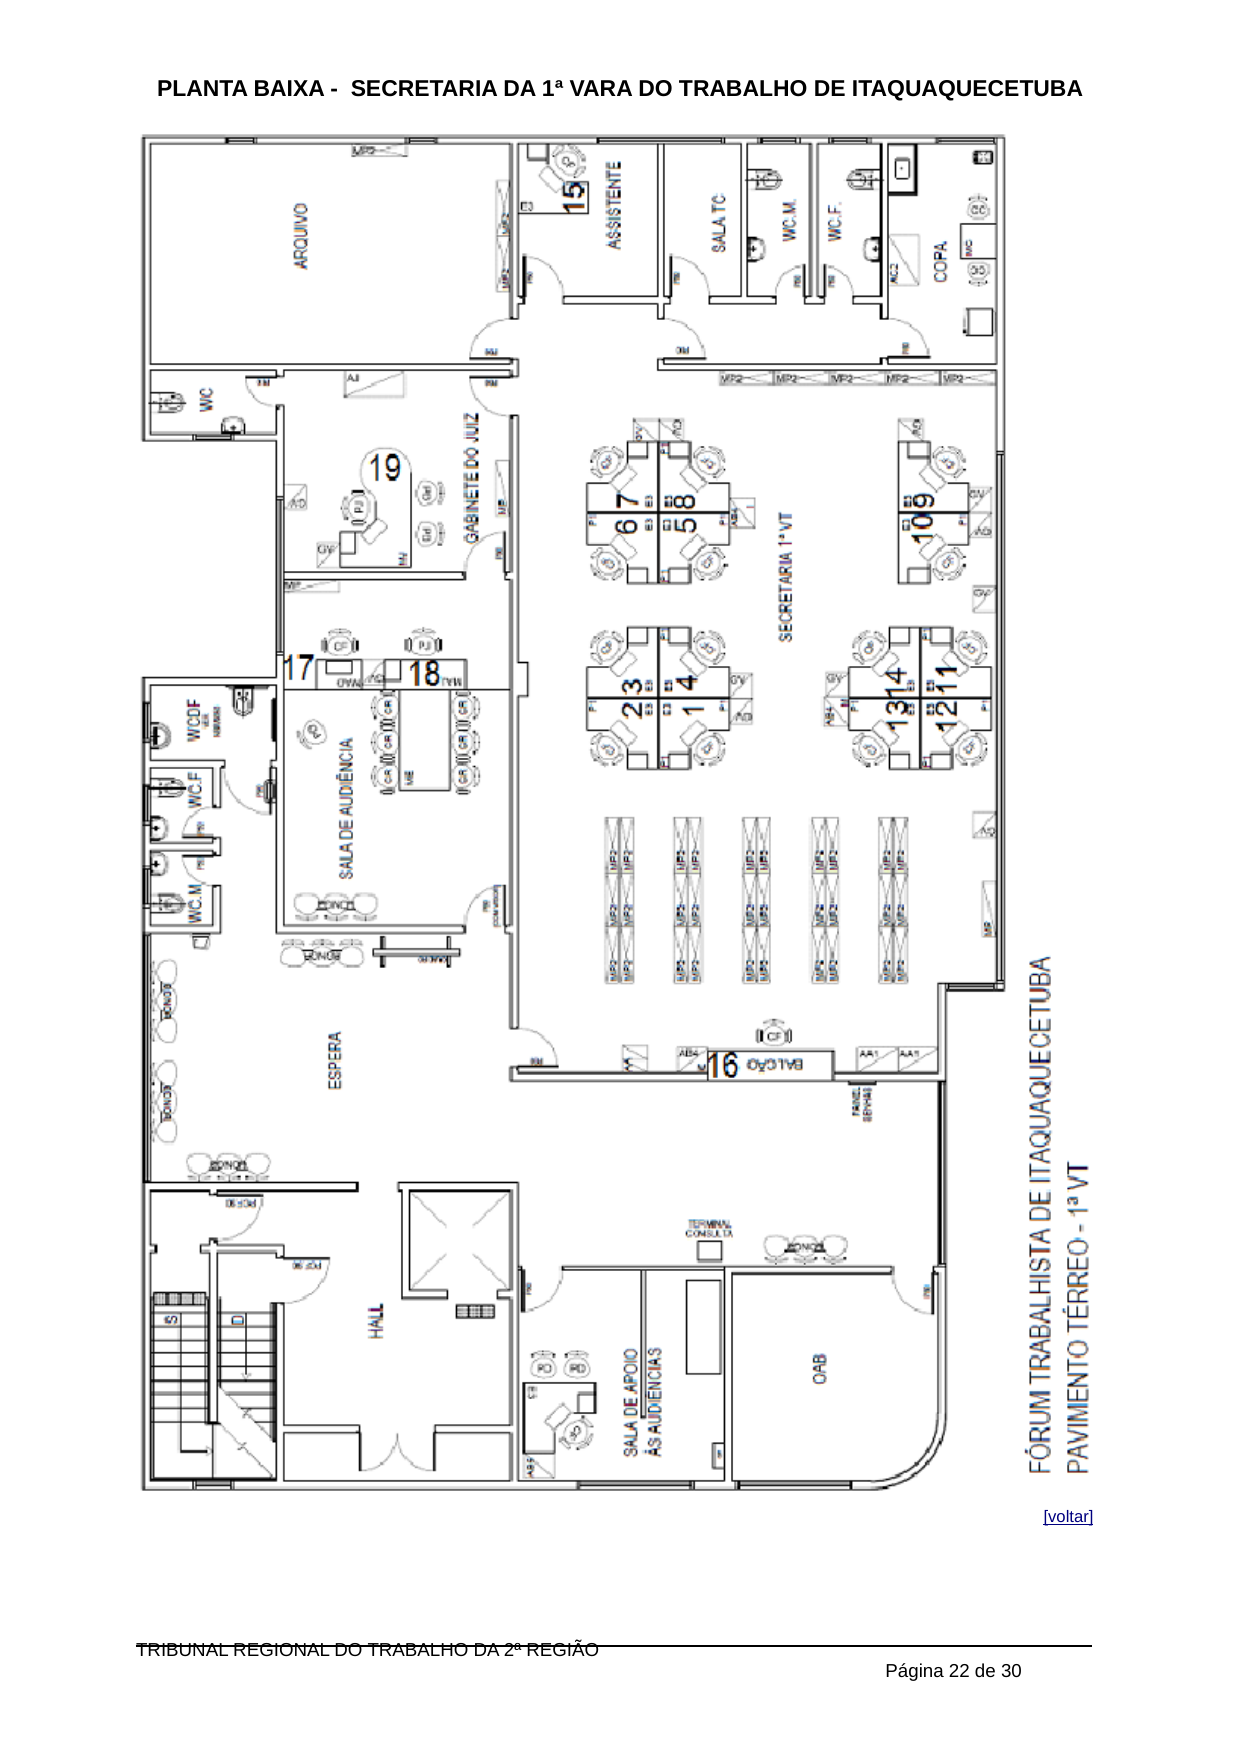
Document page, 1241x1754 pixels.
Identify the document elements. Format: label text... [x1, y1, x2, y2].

text [voltar]e [136, 1500, 1104, 1528]
text PLANTA BAIXA - SECRETARIA DA 1ª VARA DO TRABALHO DE ITAQUAQUECETUBA [136, 75, 1104, 101]
